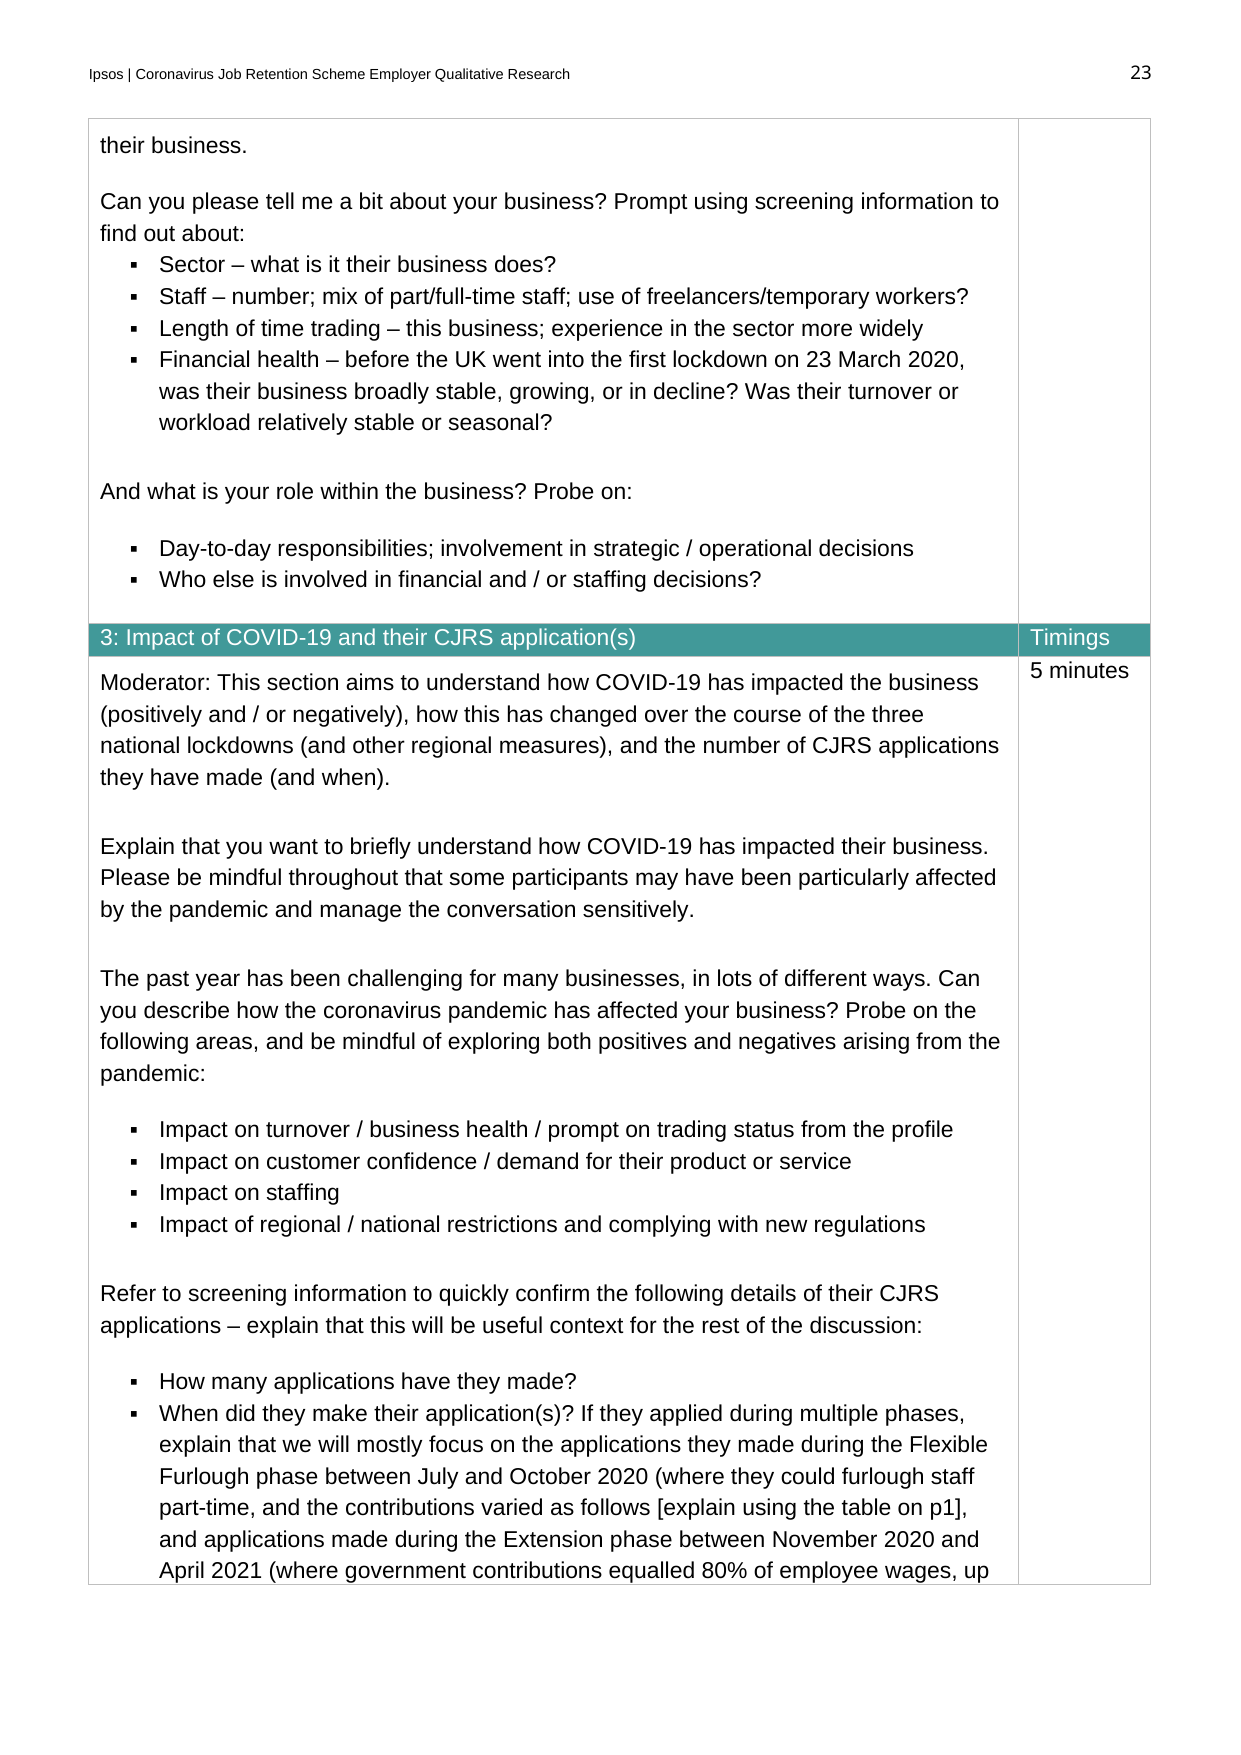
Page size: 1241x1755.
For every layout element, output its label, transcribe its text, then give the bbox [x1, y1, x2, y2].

table_cell Moderator: This section aims to understand how COVID-19 has impacted the business (positively and / or negatively), how this has changed over the course of the three national lockdowns (and other regional measures), and the number of CJRS applications they have made (and when). Explain that you want to briefly understand how COVID-19 has impacted their business. Please be mindful throughout that some participants may have been particularly affected by the pandemic and manage the conversation sensitively. The past year has been challenging for many businesses, in lots of different ways. Can you describe how the coronavirus pandemic has affected your business? Probe on the following areas, and be mindful of exploring both positives and negatives arising from the pandemic: Impact on turnover / business health / prompt on trading status from the profile Impact on customer confidence / demand for their product or service Impact on staffing Impact of regional / national restrictions and complying with new regulations Refer to screening information to quickly confirm the following details of their CJRS applications – explain that this will be useful context for the rest of the discussion: How many applications have they made? When did they make their application(s)? If they applied during multiple phases, explain that we will mostly focus on the applications they made during the Flexible Furlough phase between July and October 2020 (where they could furlough staff part-time, and the contributions varied as follows [explain using the table on p1], and applications made during the Extension phase between November 2020 and April 2021 (where government contributions equalled 80% of employee wages, up [89, 657, 1018, 1584]
table_cell 3: Impact of COVID-19 and their CJRS application(s) [89, 624, 1018, 656]
table_cell [1019, 119, 1150, 623]
table_cell 5 minutes [1019, 657, 1150, 1584]
table_cell their business. Can you please tell me a bit about your business? Prompt using screening information to find out about: Sector – what is it their business does? Staff – number; mix of part/full-time staff; use of freelancers/temporary workers? Length of time trading – this business; experience in the sector more widely Financial health – before the UK went into the first lockdown on 23 March 2020, was their business broadly stable, growing, or in decline? Was their turnover or workload relatively stable or seasonal? And what is your role within the business? Probe on: Day-to-day responsibilities; involvement in strategic / operational decisions Who else is involved in financial and / or staffing decisions? [89, 119, 1018, 623]
table_cell Timings [1019, 624, 1150, 656]
